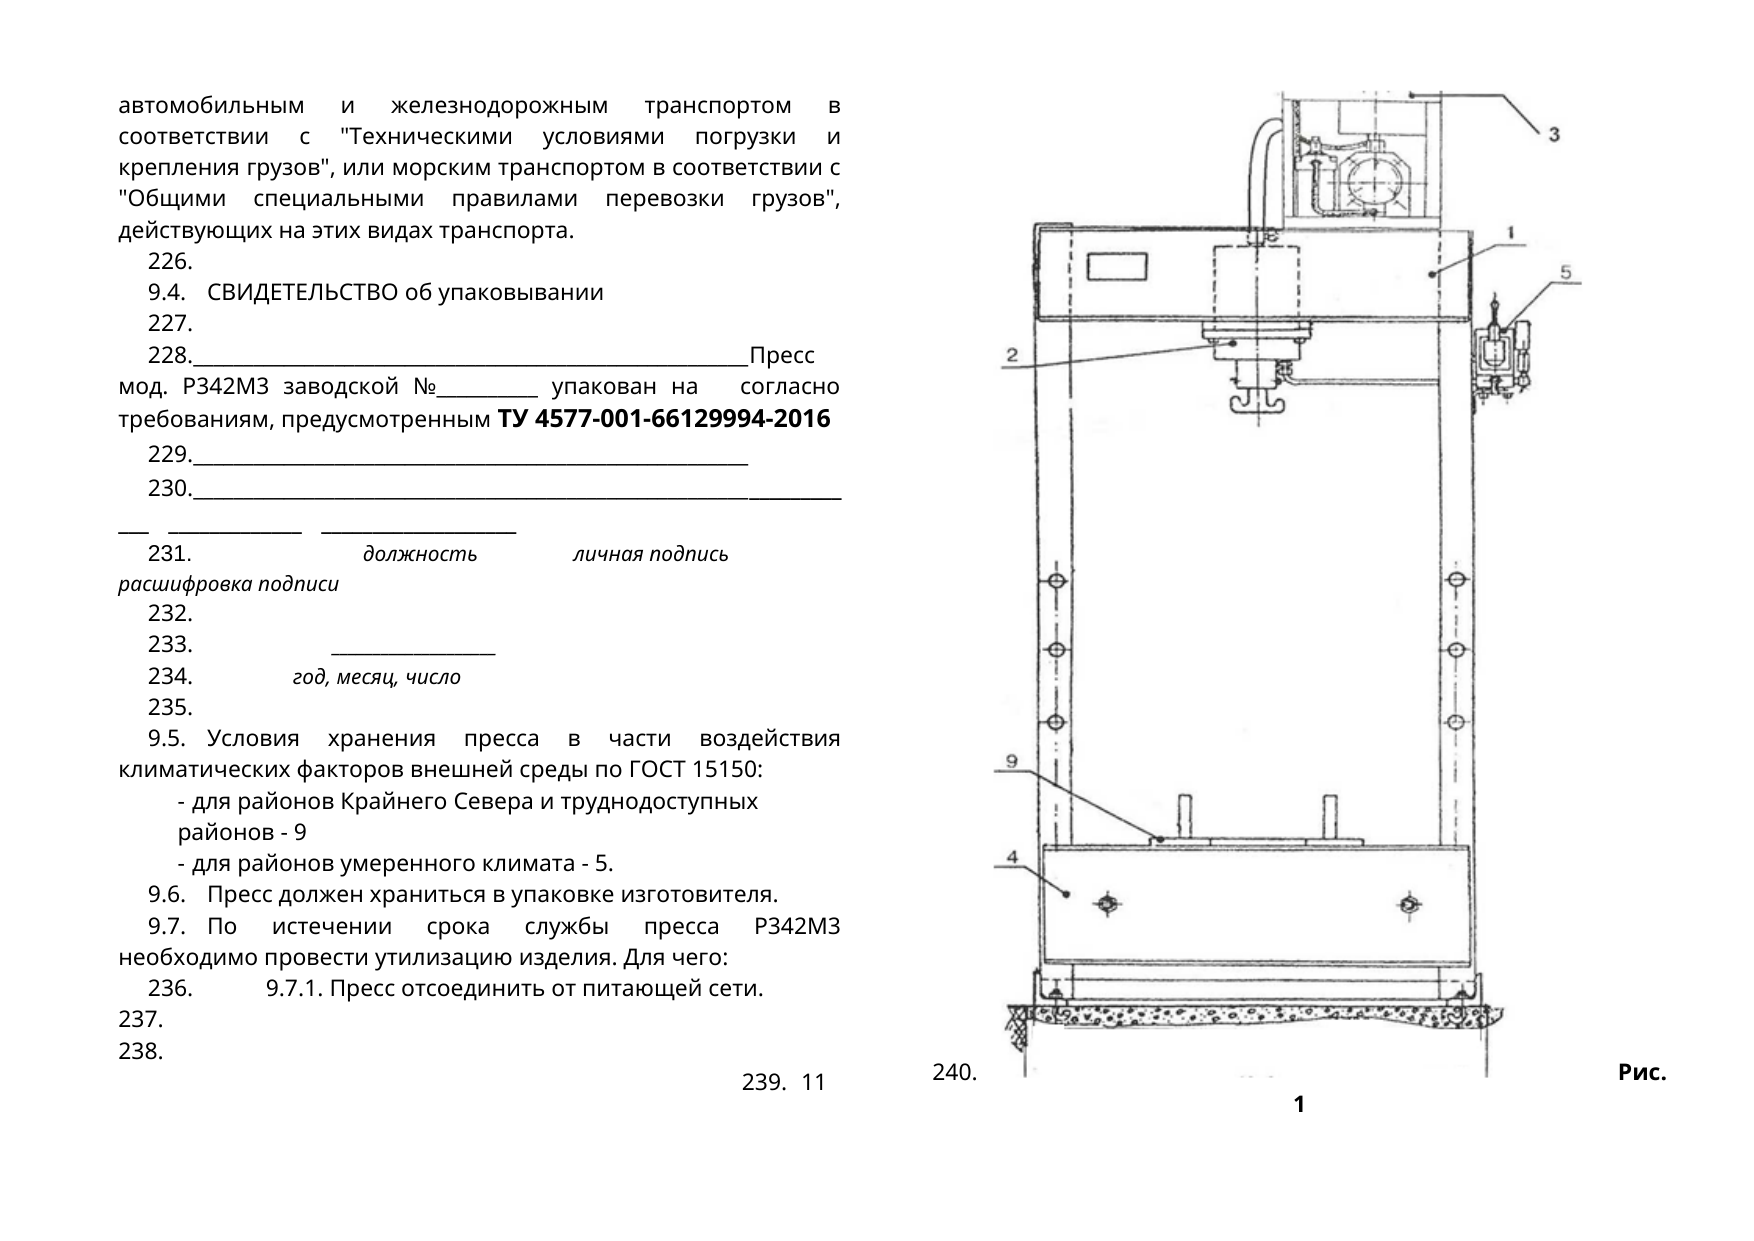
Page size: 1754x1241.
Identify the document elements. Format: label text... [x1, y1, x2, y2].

list Пресс должен храниться в упаковке изготовителя. [118, 878, 842, 909]
list Пресс мод. Р342М3 заводской №__________ упакован на согласно требованиям, предусмотренным ТУ 4577-001-66129994-2016 [118, 339, 842, 435]
list ____________ _____________ ___________________ [118, 469, 842, 537]
list 9.7.1. Пресс отсоединить от питающей сети. [118, 972, 842, 1003]
list для районов Крайнего Севера и труднодоступных районов - 9 [177, 784, 842, 847]
list Рис. 1 [930, 89, 1669, 1119]
picture [991, 88, 1618, 1081]
list ____________________ [118, 628, 842, 659]
list По истечении срока службы пресса Р342М3 необходимо провести утилизацию изделия. Для чего: [118, 909, 842, 972]
list автомобильным и железнодорожным транспортом в соответствии с "Техническими условиями погрузки и крепления грузов", или морским транспортом в соответствии с "Общими специальными правилами перевозки грузов", действующих на этих видах транспорта. [118, 89, 842, 245]
list Условия хранения пресса в части воздействия климатических факторов внешней среды по ГОСТ 15150: [118, 722, 842, 784]
list должность личная подпись расшифровка подписи [118, 537, 842, 597]
list СВИДЕТЕЛЬСТВО об упаковывании [118, 276, 842, 307]
list 11 [118, 1066, 827, 1097]
list для районов умеренного климата - 5. [177, 847, 842, 878]
list год, месяц, число [118, 659, 842, 691]
